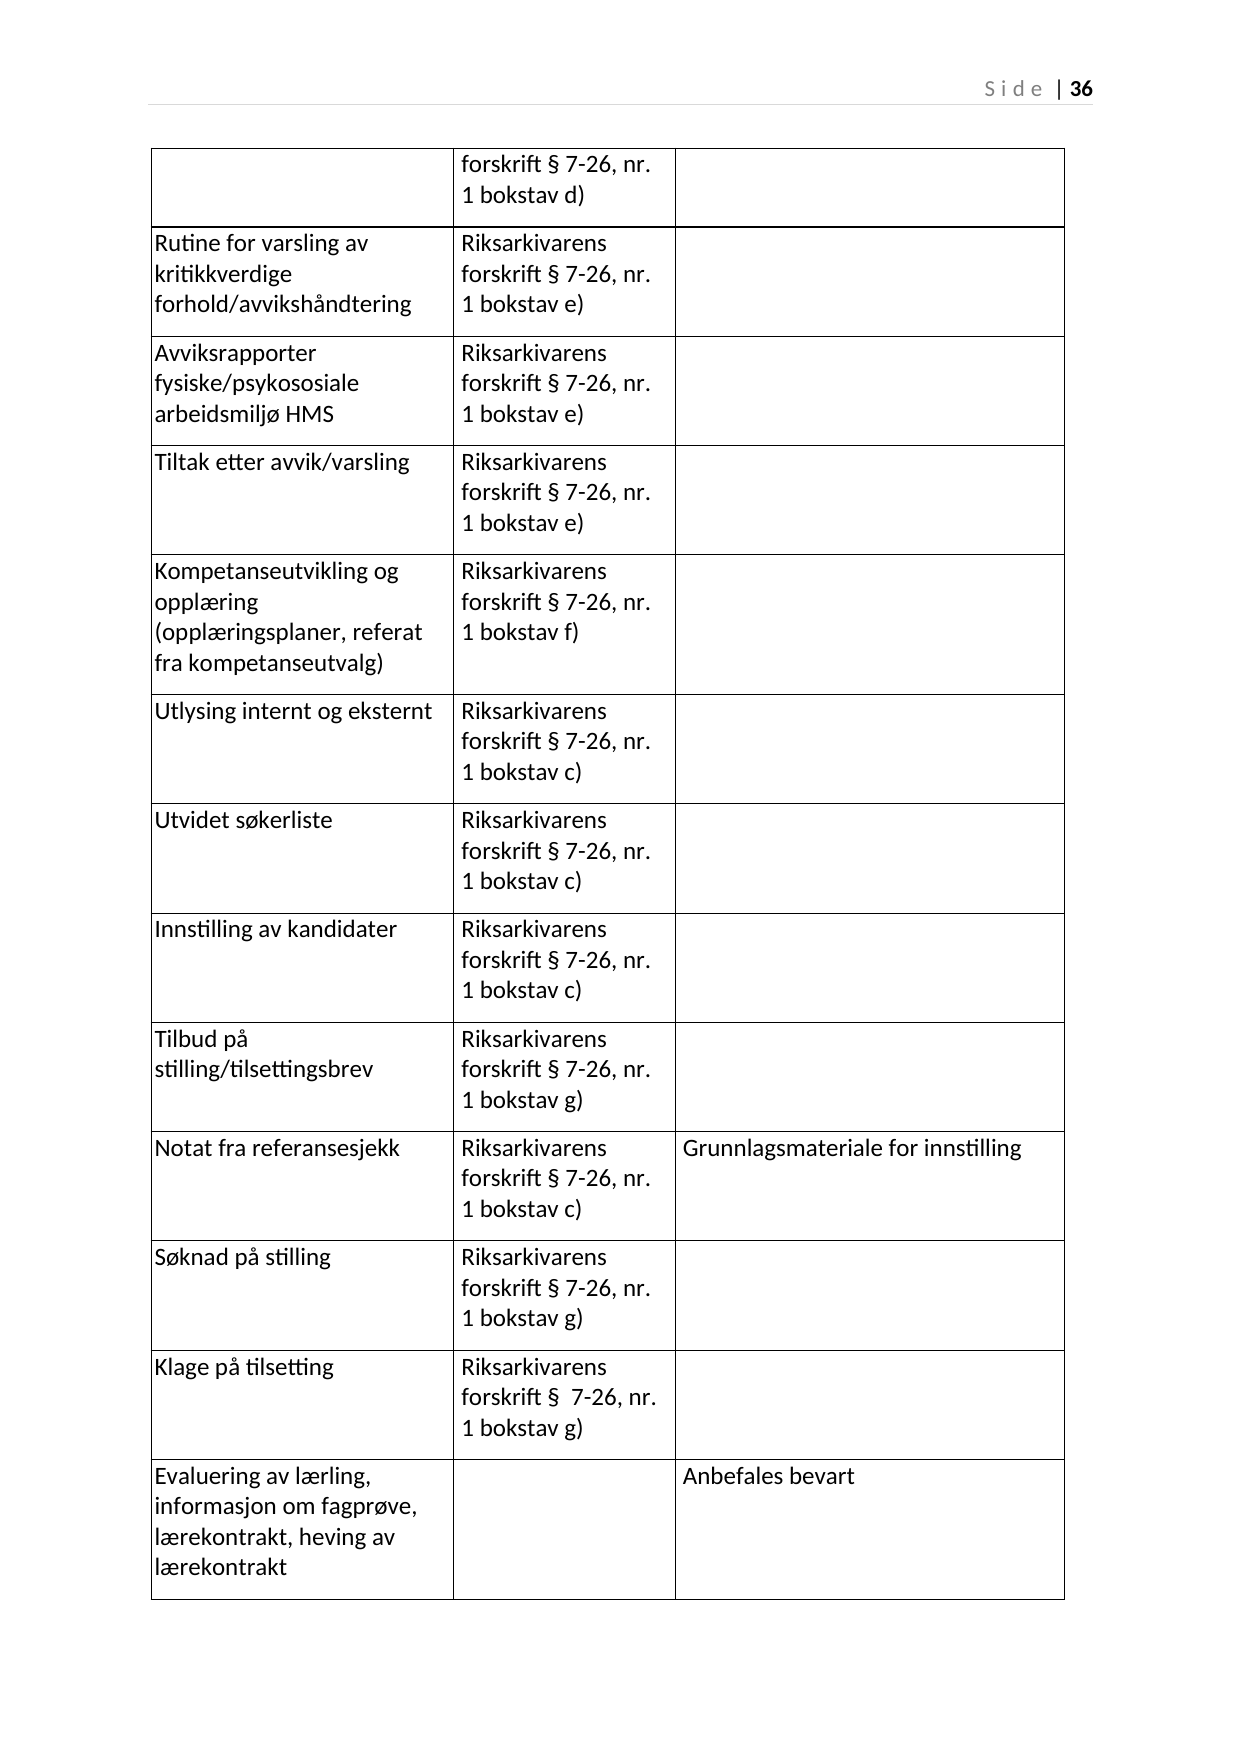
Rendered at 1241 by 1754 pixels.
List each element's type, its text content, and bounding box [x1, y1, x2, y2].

table_cell [676, 914, 1064, 1022]
table_cell Anbefales bevart [676, 1460, 1064, 1599]
table_cell Innstilling av kandidater [152, 914, 453, 1022]
table_cell [676, 337, 1064, 445]
table_cell Søknad på stilling [152, 1241, 453, 1349]
table_cell [676, 555, 1064, 694]
table_cell [676, 446, 1064, 554]
table_cell Tiltak etter avvik/varsling [152, 446, 453, 554]
table_cell Utlysing internt og eksternt [152, 695, 453, 803]
table_cell Avviksrapporter fysiske/psykososiale arbeidsmiljø HMS [152, 337, 453, 445]
table_cell [676, 1023, 1064, 1131]
table_cell forskrift § 7-26, nr. 1 bokstav d) [454, 149, 675, 226]
table_cell [676, 1241, 1064, 1349]
table_cell Notat fra referansesjekk [152, 1132, 453, 1240]
table_cell Riksarkivarens forskrift § 7-26, nr. 1 bokstav g) [454, 1023, 675, 1131]
table_cell [676, 228, 1064, 336]
table_cell Riksarkivarens forskrift § 7-26, nr. 1 bokstav e) [454, 228, 675, 336]
table_cell Riksarkivarens forskrift § 7-26, nr. 1 bokstav g) [454, 1351, 675, 1459]
table_cell [454, 1460, 675, 1599]
table_cell [676, 695, 1064, 803]
table_cell Klage på tilsetting [152, 1351, 453, 1459]
table_cell Riksarkivarens forskrift § 7-26, nr. 1 bokstav e) [454, 446, 675, 554]
table_cell Riksarkivarens forskrift § 7-26, nr. 1 bokstav e) [454, 337, 675, 445]
table_cell [676, 804, 1064, 912]
table_cell Riksarkivarens forskrift § 7-26, nr. 1 bokstav c) [454, 804, 675, 912]
table_cell [676, 149, 1064, 226]
table_cell Riksarkivarens forskrift § 7-26, nr. 1 bokstav c) [454, 695, 675, 803]
table_cell Kompetanseutvikling og opplæring (opplæringsplaner, referat fra kompetanseutvalg) [152, 555, 453, 694]
table_cell Utvidet søkerliste [152, 804, 453, 912]
table_cell [152, 149, 453, 226]
table_cell Rutine for varsling av kritikkverdige forhold/avvikshåndtering [152, 228, 453, 336]
table_cell Evaluering av lærling, informasjon om fagprøve, lærekontrakt, heving av lærekontrakt [152, 1460, 453, 1599]
table_cell [676, 1351, 1064, 1459]
table_cell Riksarkivarens forskrift § 7-26, nr. 1 bokstav c) [454, 914, 675, 1022]
table_cell Riksarkivarens forskrift § 7-26, nr. 1 bokstav c) [454, 1132, 675, 1240]
table_cell Tilbud på stilling/tilsettingsbrev [152, 1023, 453, 1131]
table_cell Riksarkivarens forskrift § 7-26, nr. 1 bokstav f) [454, 555, 675, 694]
table_cell Grunnlagsmateriale for innstilling [676, 1132, 1064, 1240]
table_cell Riksarkivarens forskrift § 7-26, nr. 1 bokstav g) [454, 1241, 675, 1349]
